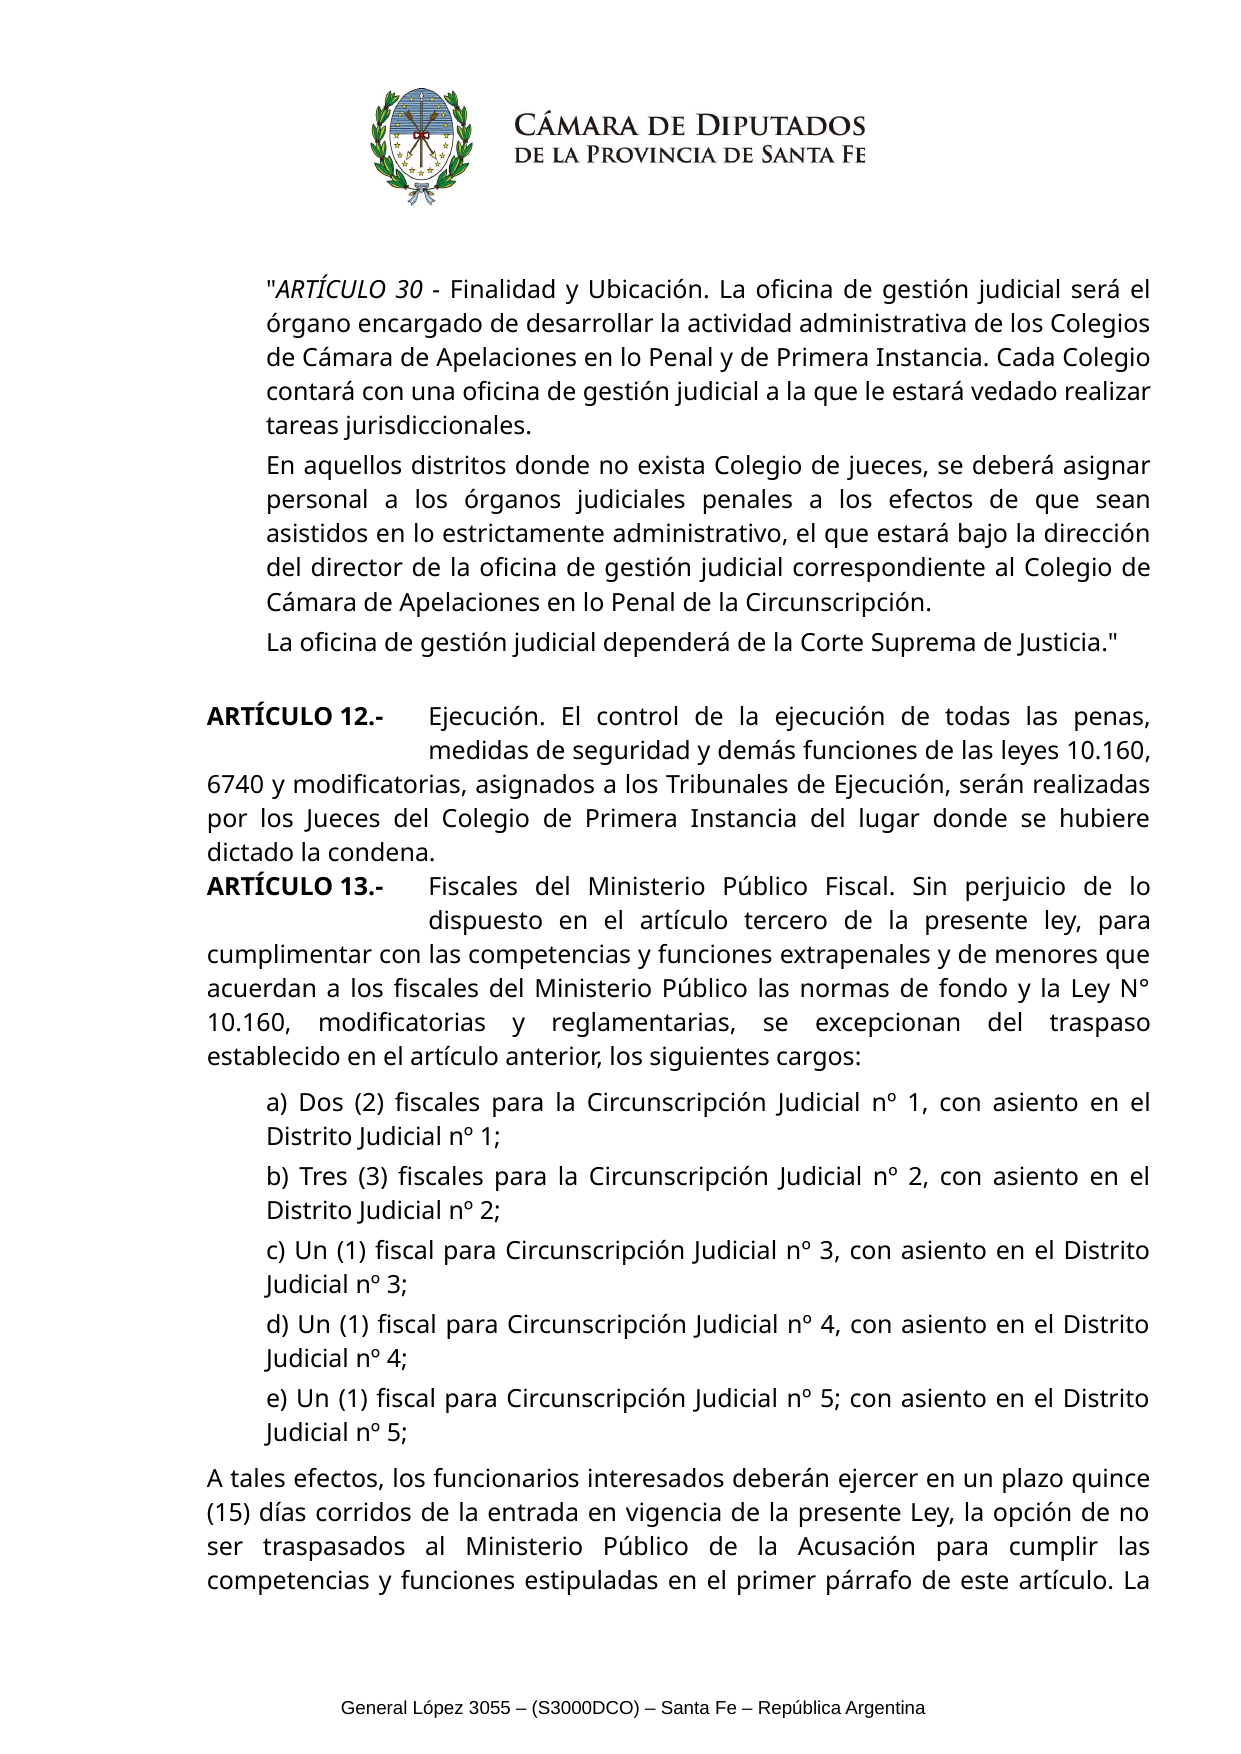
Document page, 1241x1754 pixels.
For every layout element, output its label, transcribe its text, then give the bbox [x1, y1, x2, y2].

text c) Un (1) fiscal para Circunscripción Judicial nº 3, con asiento en el Distrito Judicial nº 3; [266, 1233, 1152, 1301]
table_header ARTÍCULO 12.- [207, 698, 428, 748]
text e) Un (1) fiscal para Circunscripción Judicial nº 5; con asiento en el Distrito Judicial nº 5; [266, 1381, 1152, 1449]
text a) Dos (2) fiscales para la Circunscripción Judicial nº 1, con asiento en el Distrito Judicial nº 1; [266, 1085, 1152, 1153]
text La oficina de gestión judicial dependerá de la Corte Suprema de Justicia." [266, 624, 1152, 658]
text d) Un (1) fiscal para Circunscripción Judicial nº 4, con asiento en el Distrito Judicial nº 4; [266, 1307, 1152, 1375]
text En aquellos distritos donde no exista Colegio de jueces, se deberá asignar personal a los órganos judiciales penales a los efectos de que sean asistidos en lo estrictamente administrativo, el que estará bajo la dirección del director de la oficina de gestión judicial correspondiente al Colegio de Cámara de Apelaciones en lo Penal de la Circunscripción. [266, 448, 1152, 618]
text "ARTÍCULO 30 - Finalidad y Ubicación. La oficina de gestión judicial será el órgano encargado de desarrollar la actividad administrativa de los Colegios de Cámara de Apelaciones en lo Penal y de Primera Instancia. Cada Colegio contará con una oficina de gestión judicial a la que le estará vedado realizar tareas jurisdiccionales. [266, 272, 1152, 442]
text Ejecución. El control de la ejecución de todas las penas, medidas de seguridad y demás funciones de las leyes 10.160, 6740 y modificatorias, asignados a los Tribunales de Ejecución, serán realizadas por los Jueces del Colegio de Primera Instancia del lugar donde se hubiere dictado la condena. [207, 698, 1152, 868]
table_header ARTÍCULO 13.- [207, 869, 428, 919]
picture [370, 88, 866, 210]
text A tales efectos, los funcionarios interesados deberán ejercer en un plazo quince (15) días corridos de la entrada en vigencia de la presente Ley, la opción de no ser traspasados al Ministerio Público de la Acusación para cumplir las competencias y funciones estipuladas en el primer párrafo de este artículo. La [207, 1461, 1152, 1597]
text b) Tres (3) fiscales para la Circunscripción Judicial nº 2, con asiento en el Distrito Judicial nº 2; [266, 1159, 1152, 1227]
text Fiscales del Ministerio Público Fiscal. Sin perjuicio de lo dispuesto en el artículo tercero de la presente ley, para cumplimentar con las competencias y funciones extrapenales y de menores que acuerdan a los fiscales del Ministerio Público las normas de fondo y la Ley N° 10.160, modificatorias y reglamentarias, se excepcionan del traspaso establecido en el artículo anterior, los siguientes cargos: [207, 868, 1152, 1073]
